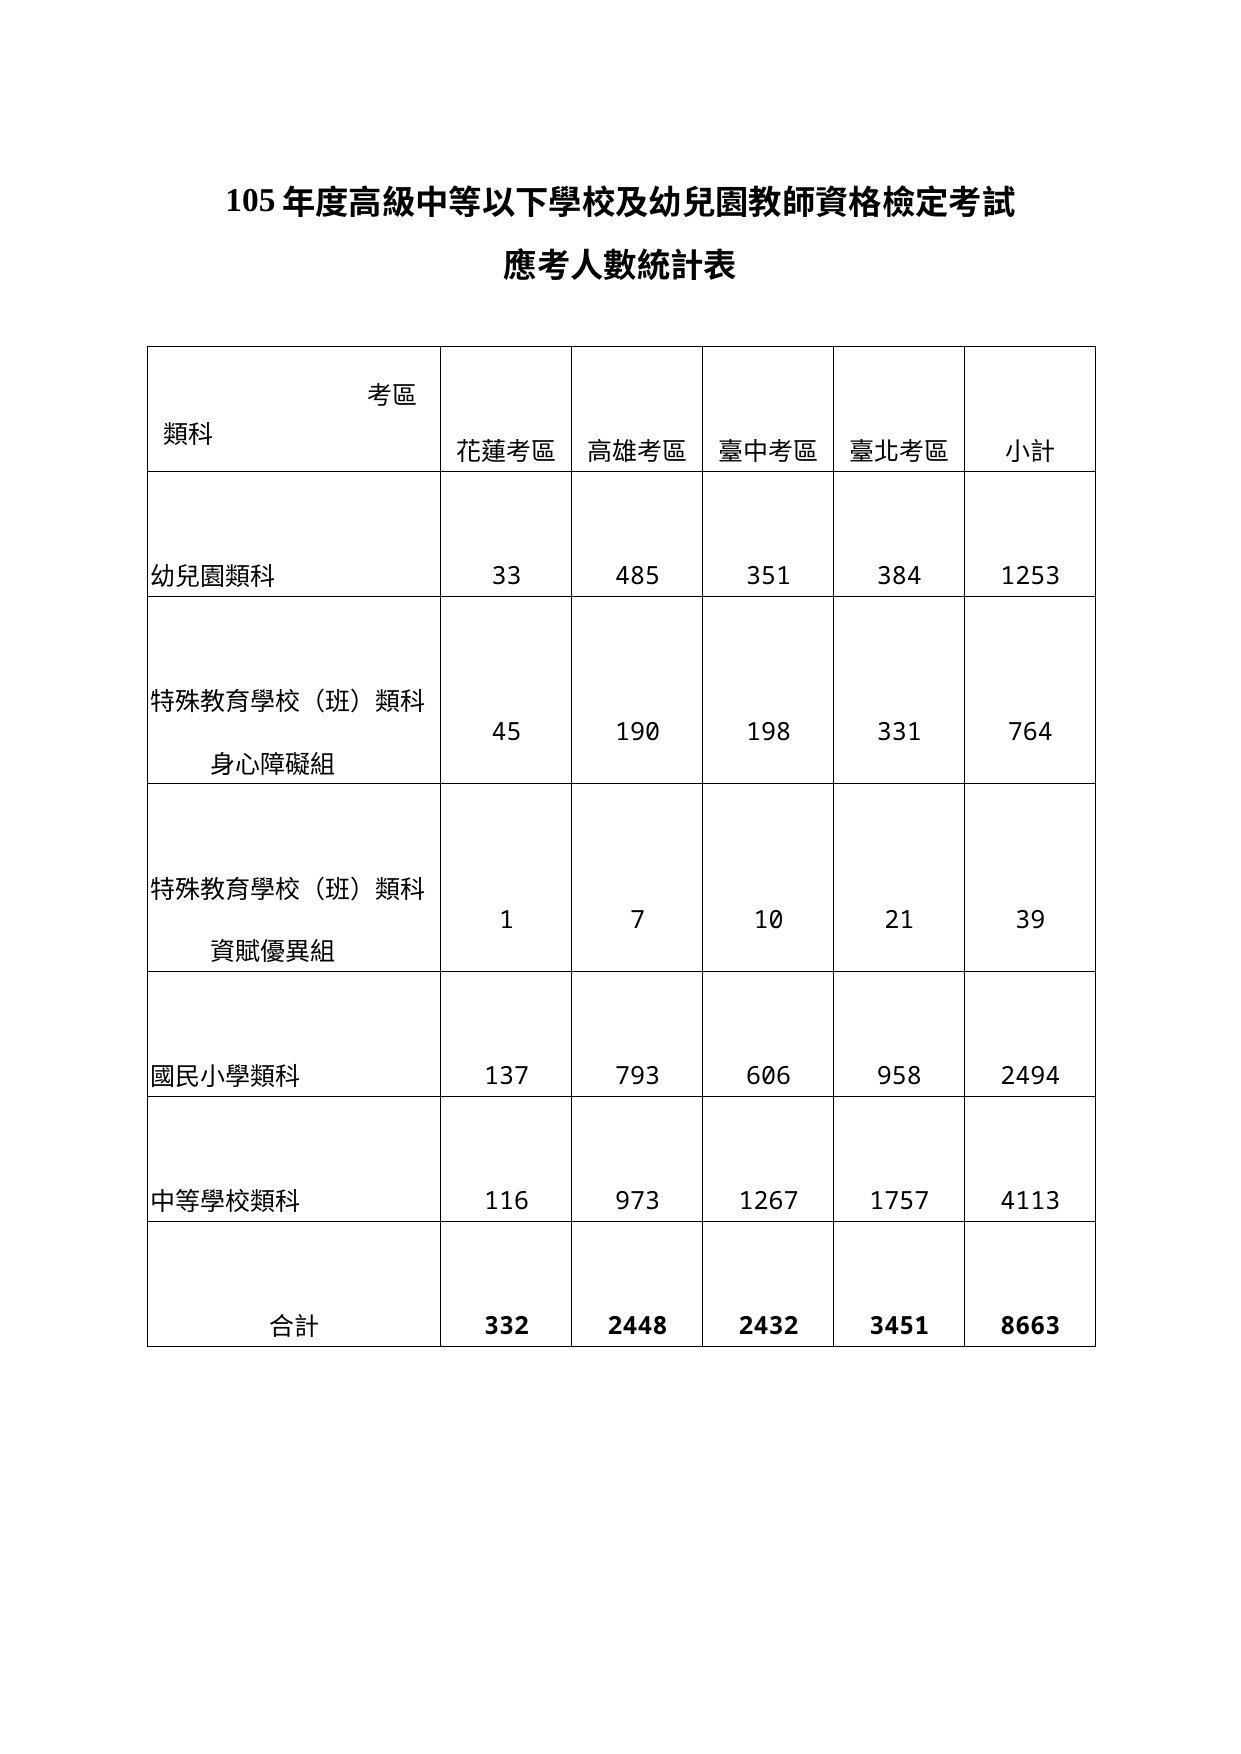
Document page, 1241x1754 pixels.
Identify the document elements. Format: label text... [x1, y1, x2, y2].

table_cell 33 [441, 472, 571, 596]
table_cell 351 [703, 472, 833, 596]
table_cell 606 [703, 972, 833, 1096]
text 應考人數統計表 [148, 221, 1092, 283]
table_cell 764 [965, 597, 1095, 783]
table_cell 8663 [965, 1222, 1095, 1346]
table_cell 2432 [703, 1222, 833, 1346]
table_cell 中等學校類科 [148, 1097, 440, 1221]
table_cell 793 [572, 972, 702, 1096]
table_cell 1267 [703, 1097, 833, 1221]
table_cell 116 [441, 1097, 571, 1221]
table_cell 2494 [965, 972, 1095, 1096]
table_cell 45 [441, 597, 571, 783]
table_cell 特殊教育學校（班）類科 身心障礙組 [148, 597, 440, 783]
table_cell 39 [965, 784, 1095, 971]
table_cell 331 [834, 597, 964, 783]
table_cell 3451 [834, 1222, 964, 1346]
table_cell 國民小學類科 [148, 972, 440, 1096]
table_cell 332 [441, 1222, 571, 1346]
table_cell 21 [834, 784, 964, 971]
table_cell 384 [834, 472, 964, 596]
table_cell 958 [834, 972, 964, 1096]
table_cell 7 [572, 784, 702, 971]
text 105年度高級中等以下學校及幼兒園教師資格檢定考試 [148, 158, 1092, 221]
table_cell 190 [572, 597, 702, 783]
table_header 類科 [148, 347, 440, 471]
table_cell 幼兒園類科 [148, 472, 440, 596]
table_cell 10 [703, 784, 833, 971]
table_cell 2448 [572, 1222, 702, 1346]
table_cell 4113 [965, 1097, 1095, 1221]
table_header 花蓮考區 [441, 347, 571, 471]
table_cell 特殊教育學校（班）類科 資賦優異組 [148, 784, 440, 971]
table_cell 合計 [148, 1222, 440, 1346]
table_header 高雄考區 [572, 347, 702, 471]
table_cell 198 [703, 597, 833, 783]
table_header 臺中考區 [703, 347, 833, 471]
table_cell 1 [441, 784, 571, 971]
text [1006, 58, 1191, 134]
table_header 小計 [965, 347, 1095, 471]
table_cell 1757 [834, 1097, 964, 1221]
table_cell 137 [441, 972, 571, 1096]
table_cell 1253 [965, 472, 1095, 596]
table_header 臺北考區 [834, 347, 964, 471]
table_cell 973 [572, 1097, 702, 1221]
table_cell 485 [572, 472, 702, 596]
